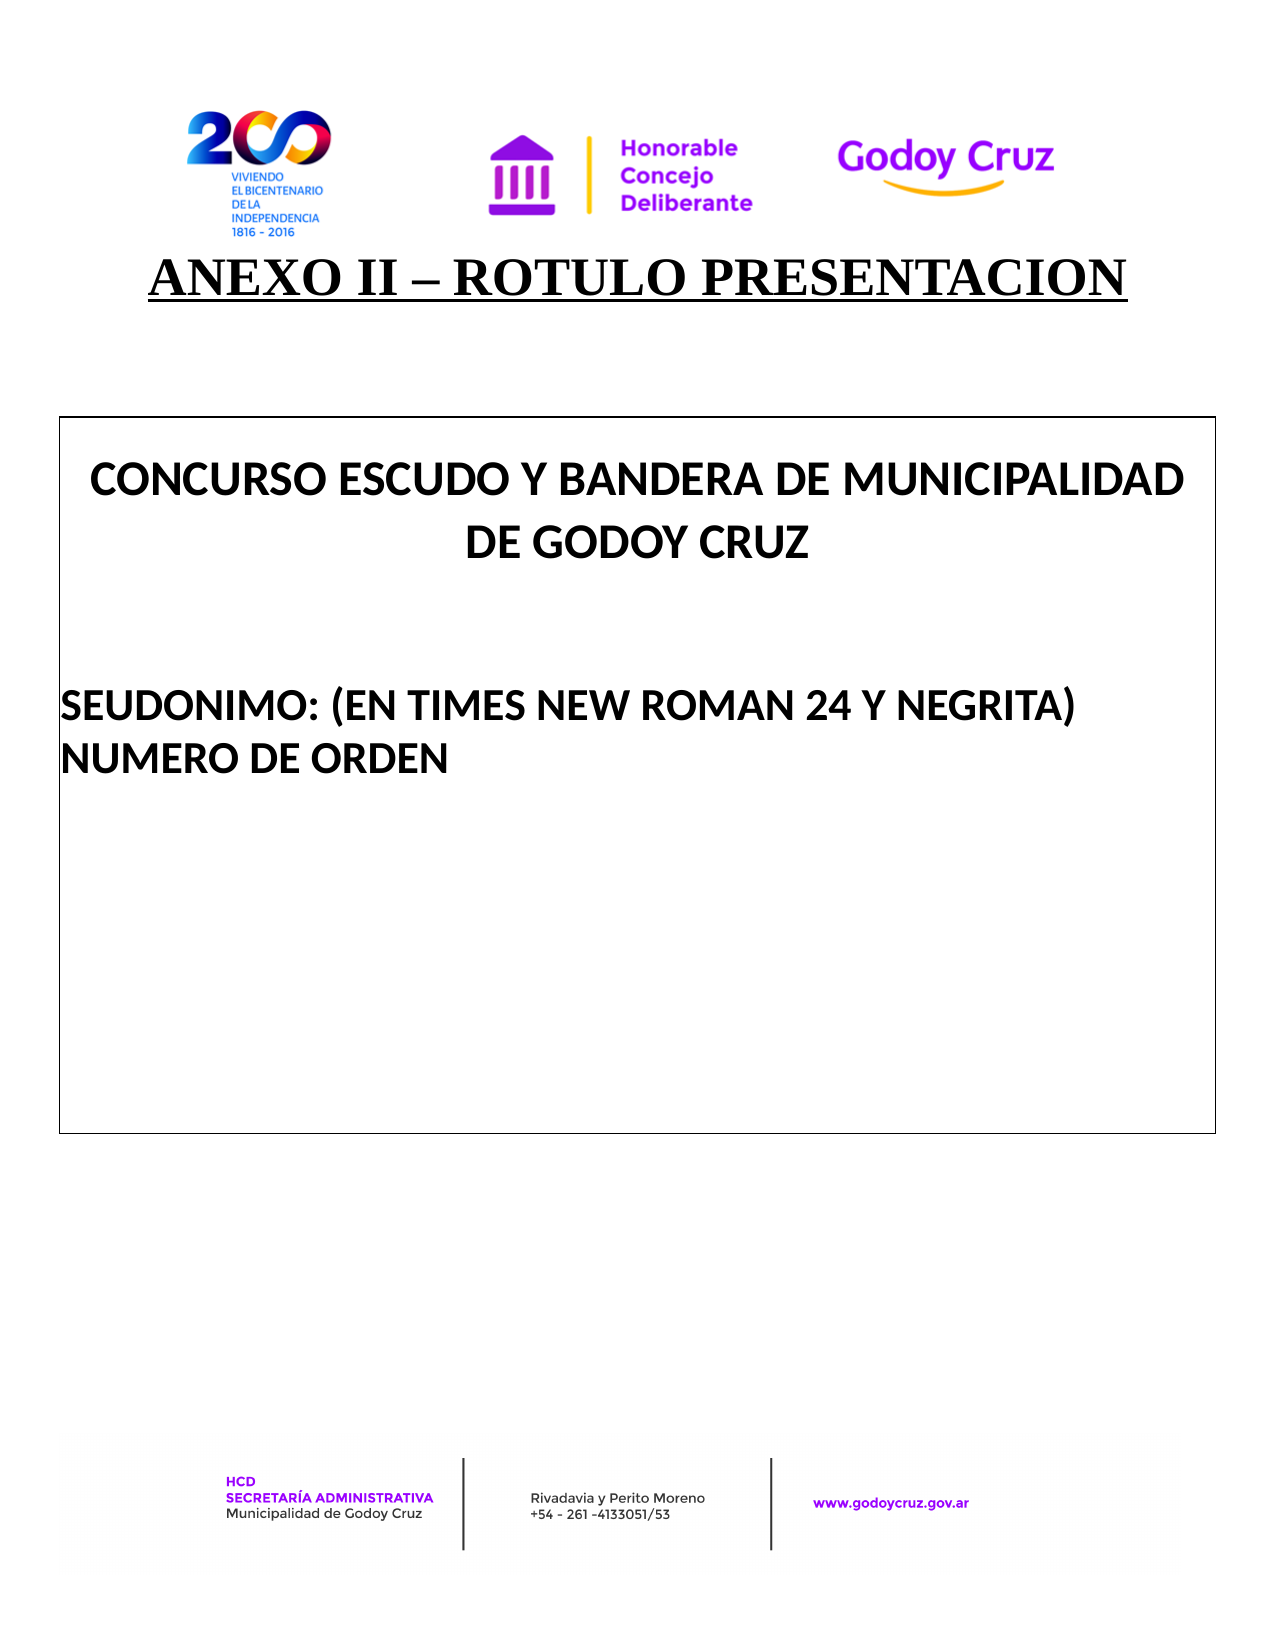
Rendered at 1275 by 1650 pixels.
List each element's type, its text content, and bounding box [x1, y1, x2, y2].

text SEUDONIMO: (EN TIMES NEW ROMAN 24 Y NEGRITA) NUMERO DE ORDEN [60, 677, 1215, 785]
text CONCURSO ESCUDO Y BANDERA DE MUNICIPALIDAD DE GODOY CRUZ [60, 446, 1215, 571]
subtitle ANEXO II – ROTULO PRESENTACION [59, 245, 1216, 307]
